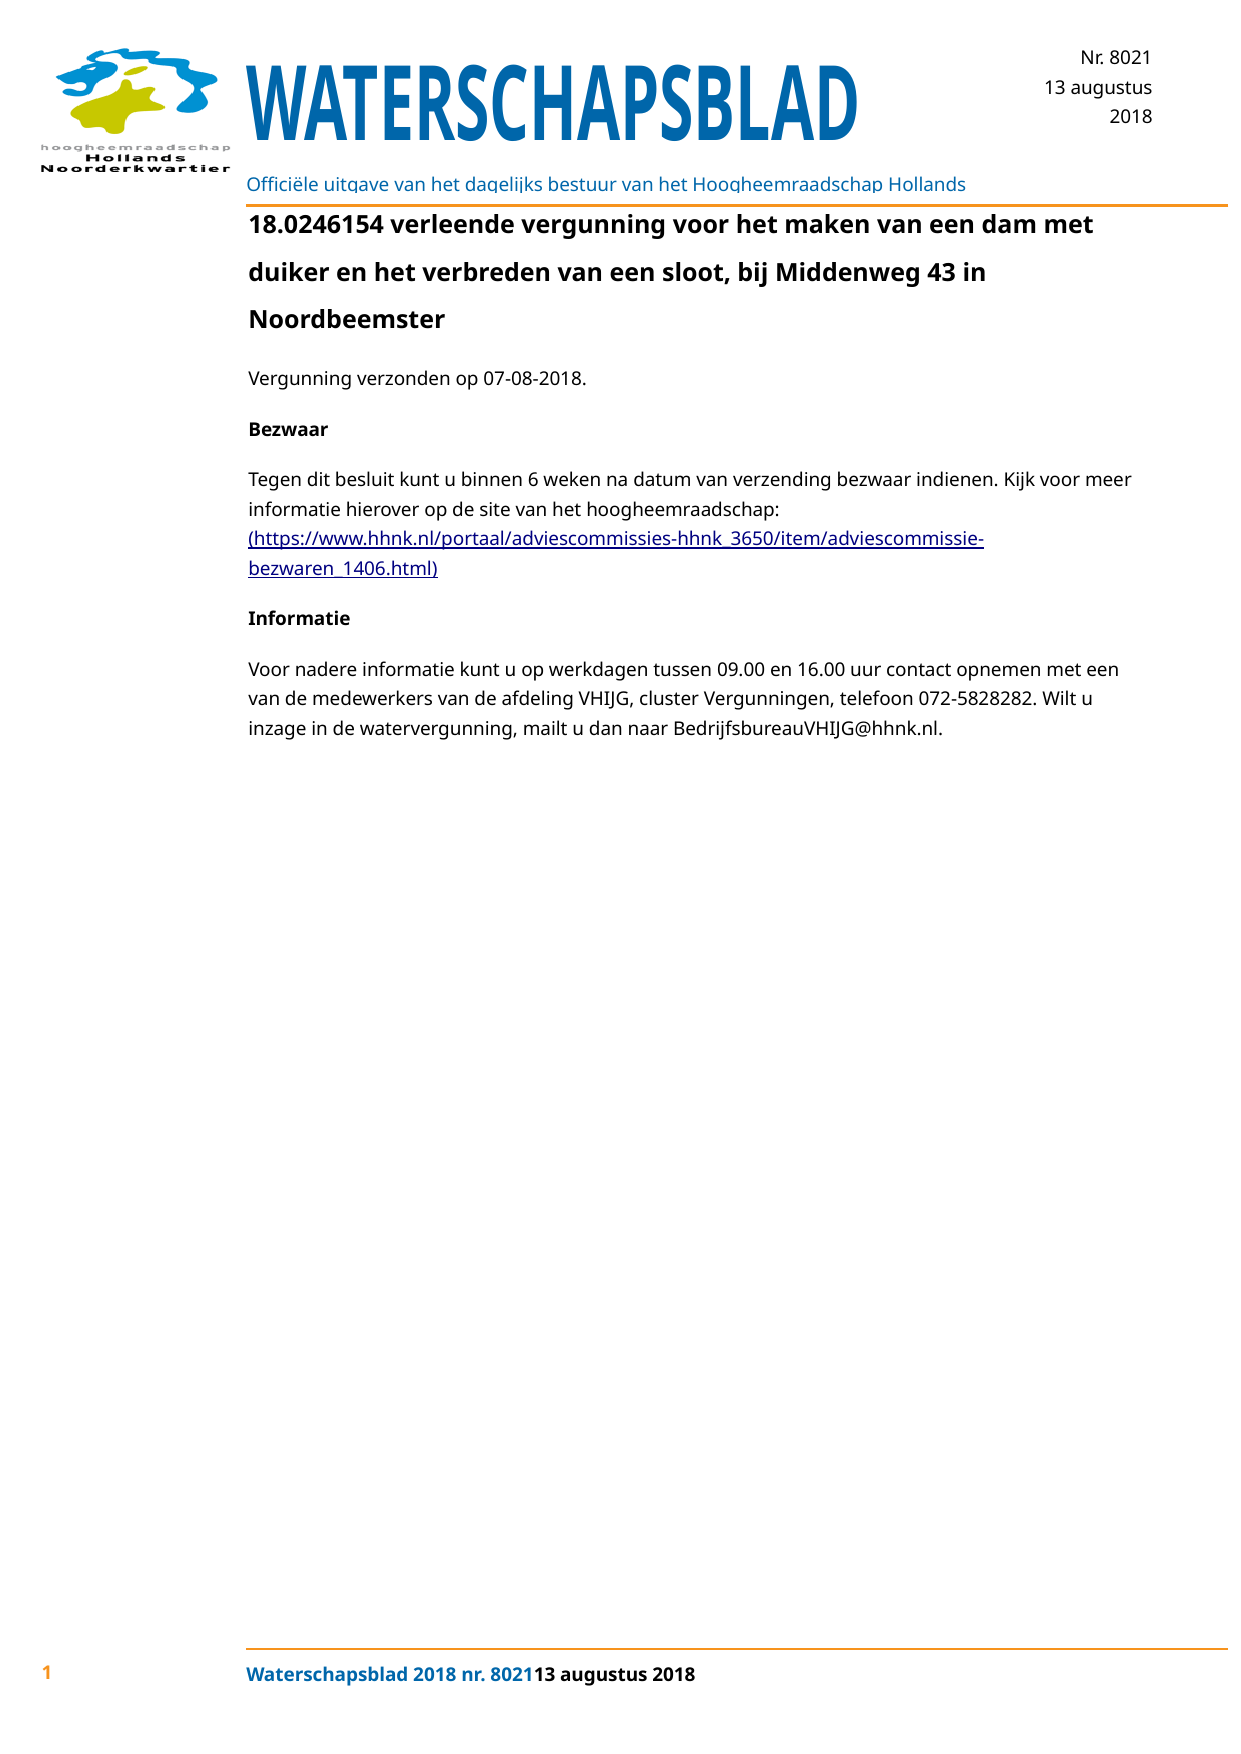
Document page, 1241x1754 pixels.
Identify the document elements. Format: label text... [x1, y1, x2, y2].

text Vergunning verzonden op 07-08-2018. [248, 366, 1152, 391]
text Voor nadere informatie kunt u op werkdagen tussen 09.00 en 16.00 uur contact opnemen met een van de medewerkers van de afdeling VHIJG, cluster Vergunningen, telefoon 072-5828282. Wilt u inzage in de watervergunning, mailt u dan naar BedrijfsbureauVHIJG@hhnk.nl. [248, 656, 1152, 741]
text 18.0246154 verleende vergunning voor het maken van een dam met duiker en het verbreden van een sloot, bij Middenweg 43 in Noordbeemster [248, 207, 1152, 336]
picture [41, 47, 231, 172]
text Bezwaar [248, 416, 1152, 442]
text Tegen dit besluit kunt u binnen 6 weken na datum van verzending bezwaar indienen. Kijk voor meer informatie hierover op de site van het hoogheemraadschap: (https://www.hhnk.nl/portaal/adviescommissies-hhnk_3650/item/adviescommissie-bezwaren_1406.html) [248, 466, 1152, 581]
text Informatie [248, 606, 1152, 631]
